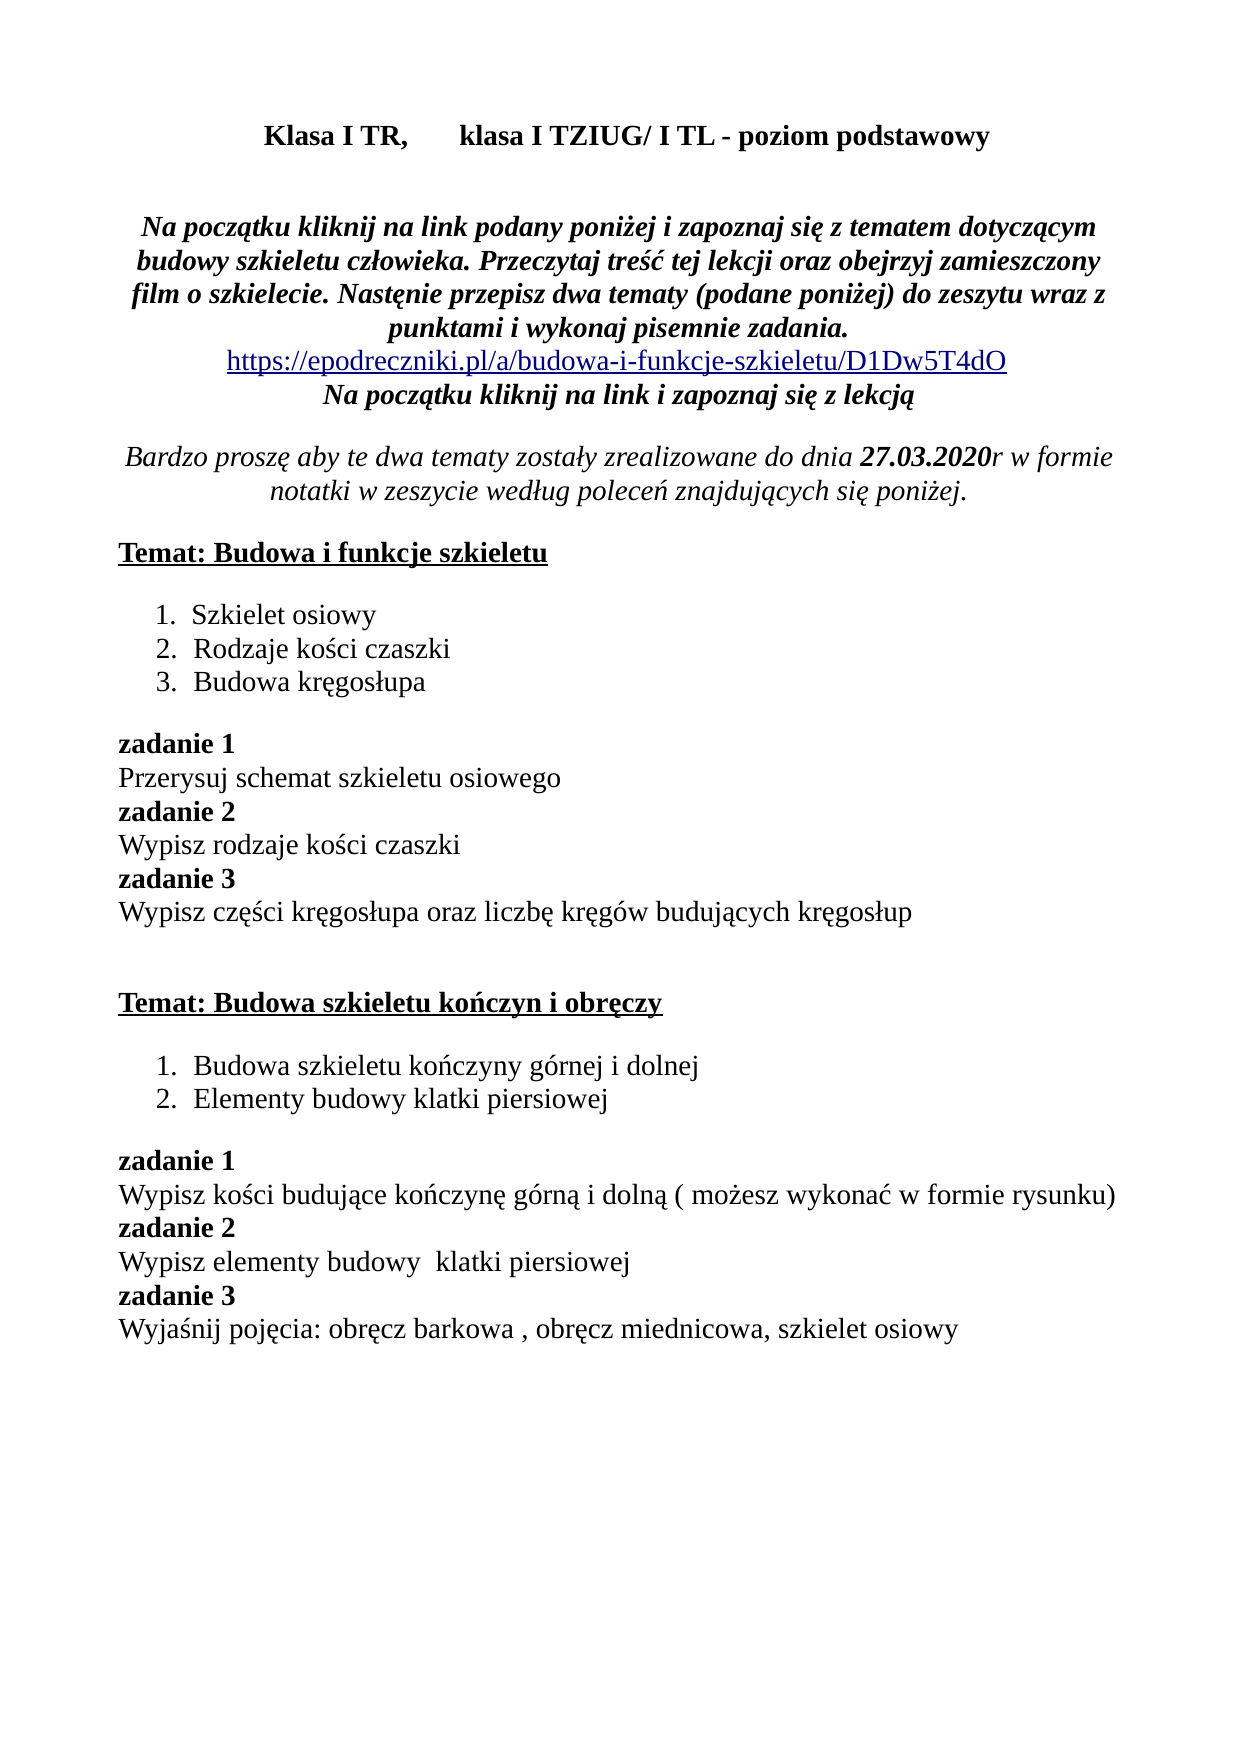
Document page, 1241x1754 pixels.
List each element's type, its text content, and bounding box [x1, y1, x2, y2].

text zadanie 2 [118, 1211, 1122, 1244]
text https://epodreczniki.pl/a/budowa-i-funkcje-szkieletu/D1Dw5T4dO [118, 343, 1122, 377]
text Temat: Budowa i funkcje szkieletu [118, 535, 1122, 568]
text zadanie 1 [118, 1143, 1122, 1177]
text Wypisz elementy budowy klatki piersiowej [118, 1244, 1122, 1278]
text Temat: Budowa szkieletu kończyn i obręczy [118, 985, 1122, 1019]
text Wypisz części kręgosłupa oraz liczbę kręgów budujących kręgosłup [118, 894, 1122, 928]
text Wyjaśnij pojęcia: obręcz barkowa , obręcz miednicowa, szkielet osiowy [118, 1311, 1122, 1345]
text Wypisz rodzaje kości czaszki [118, 827, 1122, 861]
text Klasa I TR, klasa I TZIUG/ I TL - poziom podstawowy [118, 118, 1122, 152]
text Bardzo proszę aby te dwa tematy zostały zrealizowane do dnia 27.03.2020r w formie notatki w zeszycie według poleceń znajdujących się poniżej. [118, 439, 1122, 506]
text zadanie 1 [118, 727, 1122, 760]
list Rodzaje kości czaszki [156, 631, 1122, 664]
text Wypisz kości budujące kończynę górną i dolną ( możesz wykonać w formie rysunku) [118, 1177, 1122, 1211]
text zadanie 3 [118, 1278, 1122, 1311]
text zadanie 2 [118, 794, 1122, 827]
text zadanie 3 [118, 861, 1122, 894]
text Przerysuj schemat szkieletu osiowego [118, 760, 1122, 794]
text Na początku kliknij na link podany poniżej i zapoznaj się z tematem dotyczącym budowy szkieletu człowieka. Przeczytaj treść tej lekcji oraz obejrzyj zamieszczony film o szkielecie. Nastęnie przepisz dwa tematy (podane poniżej) do zeszytu wraz z punktami i wykonaj pisemnie zadania. [118, 209, 1122, 343]
list Elementy budowy klatki piersiowej [156, 1081, 1122, 1115]
list Budowa szkieletu kończyny górnej i dolnej [156, 1048, 1122, 1081]
text 1. Szkielet osiowy [118, 597, 1122, 631]
text Na początku kliknij na link i zapoznaj się z lekcją [118, 377, 1122, 410]
list Budowa kręgosłupa [156, 664, 1122, 698]
